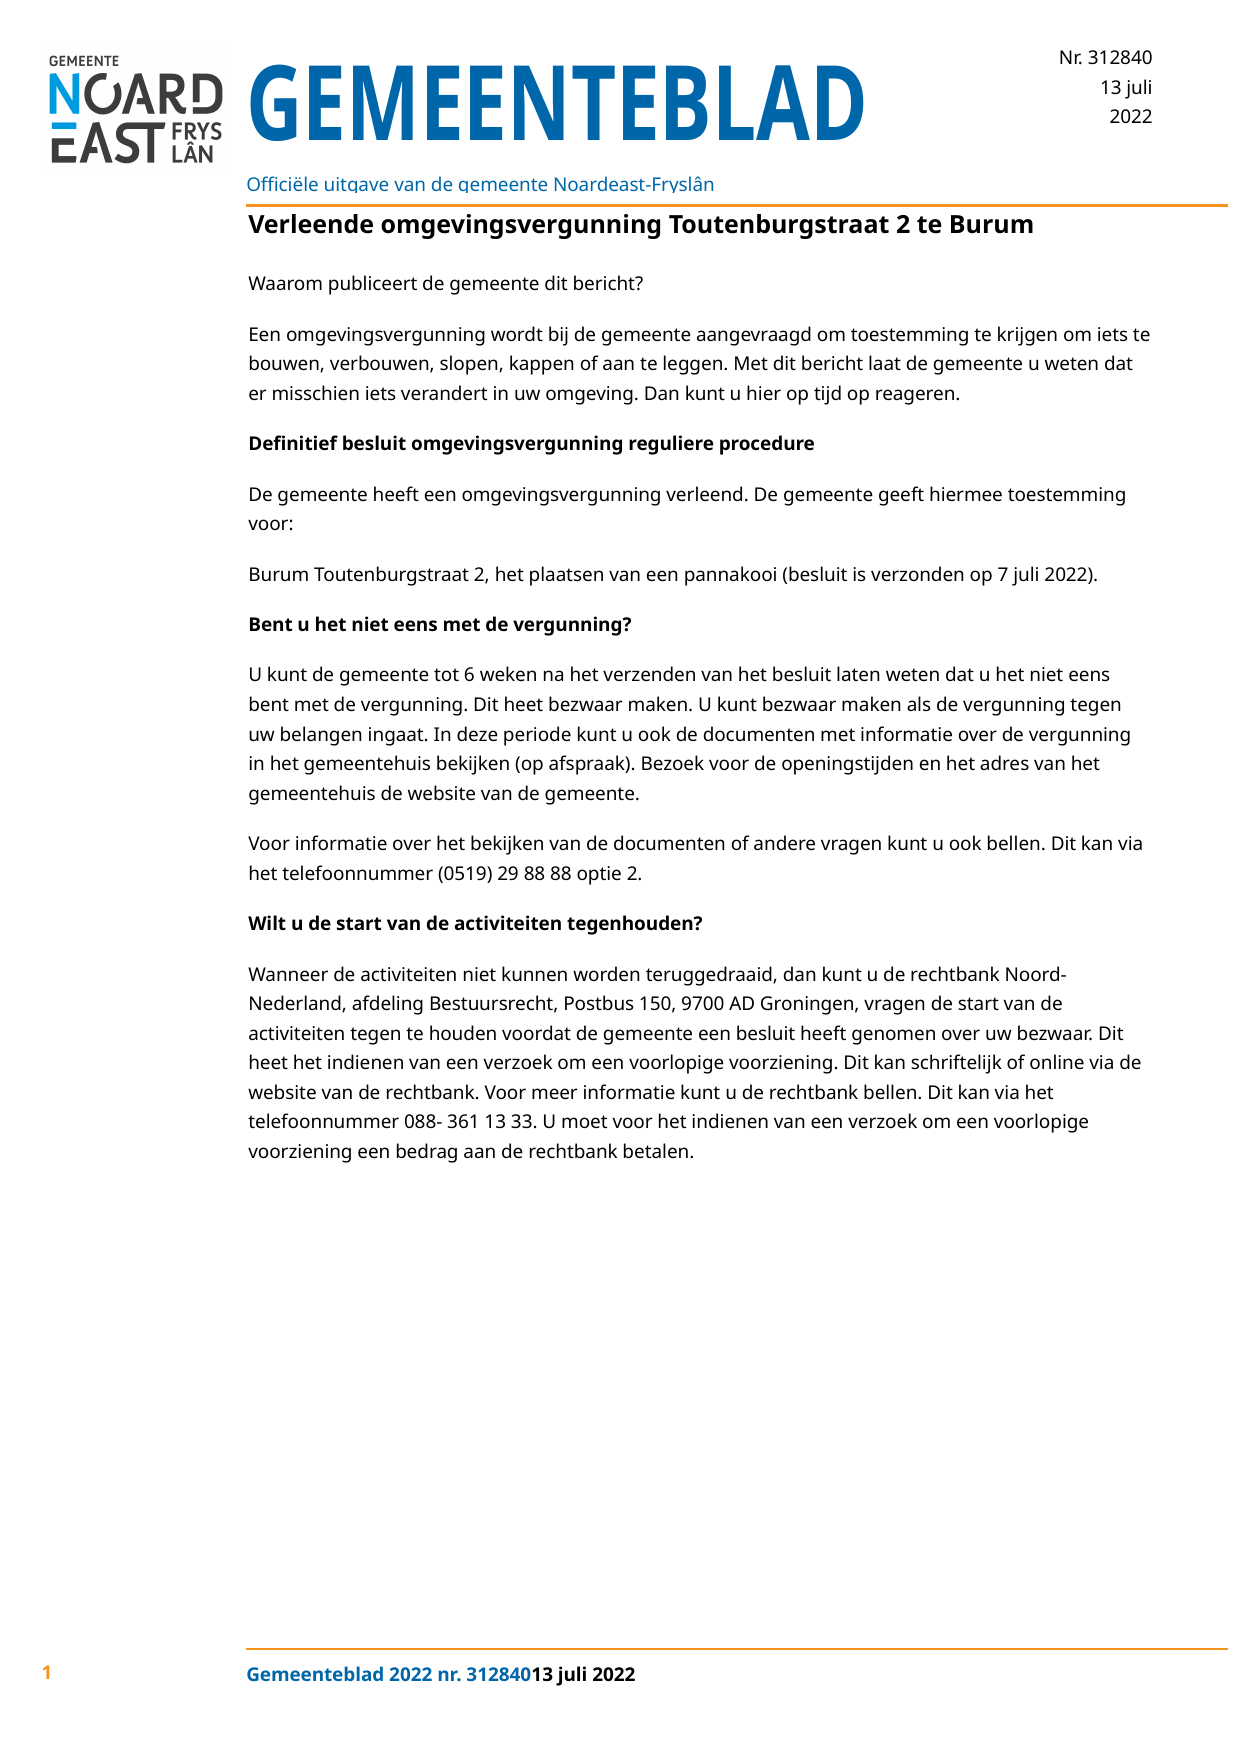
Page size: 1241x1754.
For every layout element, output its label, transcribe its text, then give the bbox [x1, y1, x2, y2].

text Waarom publiceert de gemeente dit bericht? [248, 270, 1152, 296]
text U kunt de gemeente tot 6 weken na het verzenden van het besluit laten weten dat u het niet eens bent met de vergunning. Dit heet bezwaar maken. U kunt bezwaar maken als de vergunning tegen uw belangen ingaat. In deze periode kunt u ook de documenten met informatie over de vergunning in het gemeentehuis bekijken (op afspraak). Bezoek voor de openingstijden en het adres van het gemeentehuis de website van de gemeente. [248, 662, 1152, 806]
text Definitief besluit omgevingsvergunning reguliere procedure [248, 430, 1152, 456]
text Wilt u de start van de activiteiten tegenhouden? [248, 910, 1152, 936]
text Verleende omgevingsvergunning Toutenburgstraat 2 te Burum [248, 207, 1152, 241]
text De gemeente heeft een omgevingsvergunning verleend. De gemeente geeft hiermee toestemming voor: [248, 481, 1152, 536]
text Burum Toutenburgstraat 2, het plaatsen van een pannakooi (besluit is verzonden op 7 juli 2022). [248, 561, 1152, 586]
text Een omgevingsvergunning wordt bij de gemeente aangevraagd om toestemming te krijgen om iets te bouwen, verbouwen, slopen, kappen of aan te leggen. Met dit bericht laat de gemeente u weten dat er misschien iets verandert in uw omgeving. Dan kunt u hier op tijd op reageren. [248, 321, 1152, 406]
picture [41, 47, 231, 172]
text Wanneer de activiteiten niet kunnen worden teruggedraaid, dan kunt u de rechtbank Noord-Nederland, afdeling Bestuursrecht, Postbus 150, 9700 AD Groningen, vragen de start van de activiteiten tegen te houden voordat de gemeente een besluit heeft genomen over uw bezwaar. Dit heet het indienen van een verzoek om een voorlopige voorziening. Dit kan schriftelijk of online via de website van de rechtbank. Voor meer informatie kunt u de rechtbank bellen. Dit kan via het telefoonnummer 088- 361 13 33. U moet voor het indienen van een verzoek om een voorlopige voorziening een bedrag aan de rechtbank betalen. [248, 961, 1152, 1164]
text Bent u het niet eens met de vergunning? [248, 611, 1152, 637]
text Voor informatie over het bekijken van de documenten of andere vragen kunt u ook bellen. Dit kan via het telefoonnummer (0519) 29 88 88 optie 2. [248, 830, 1152, 886]
